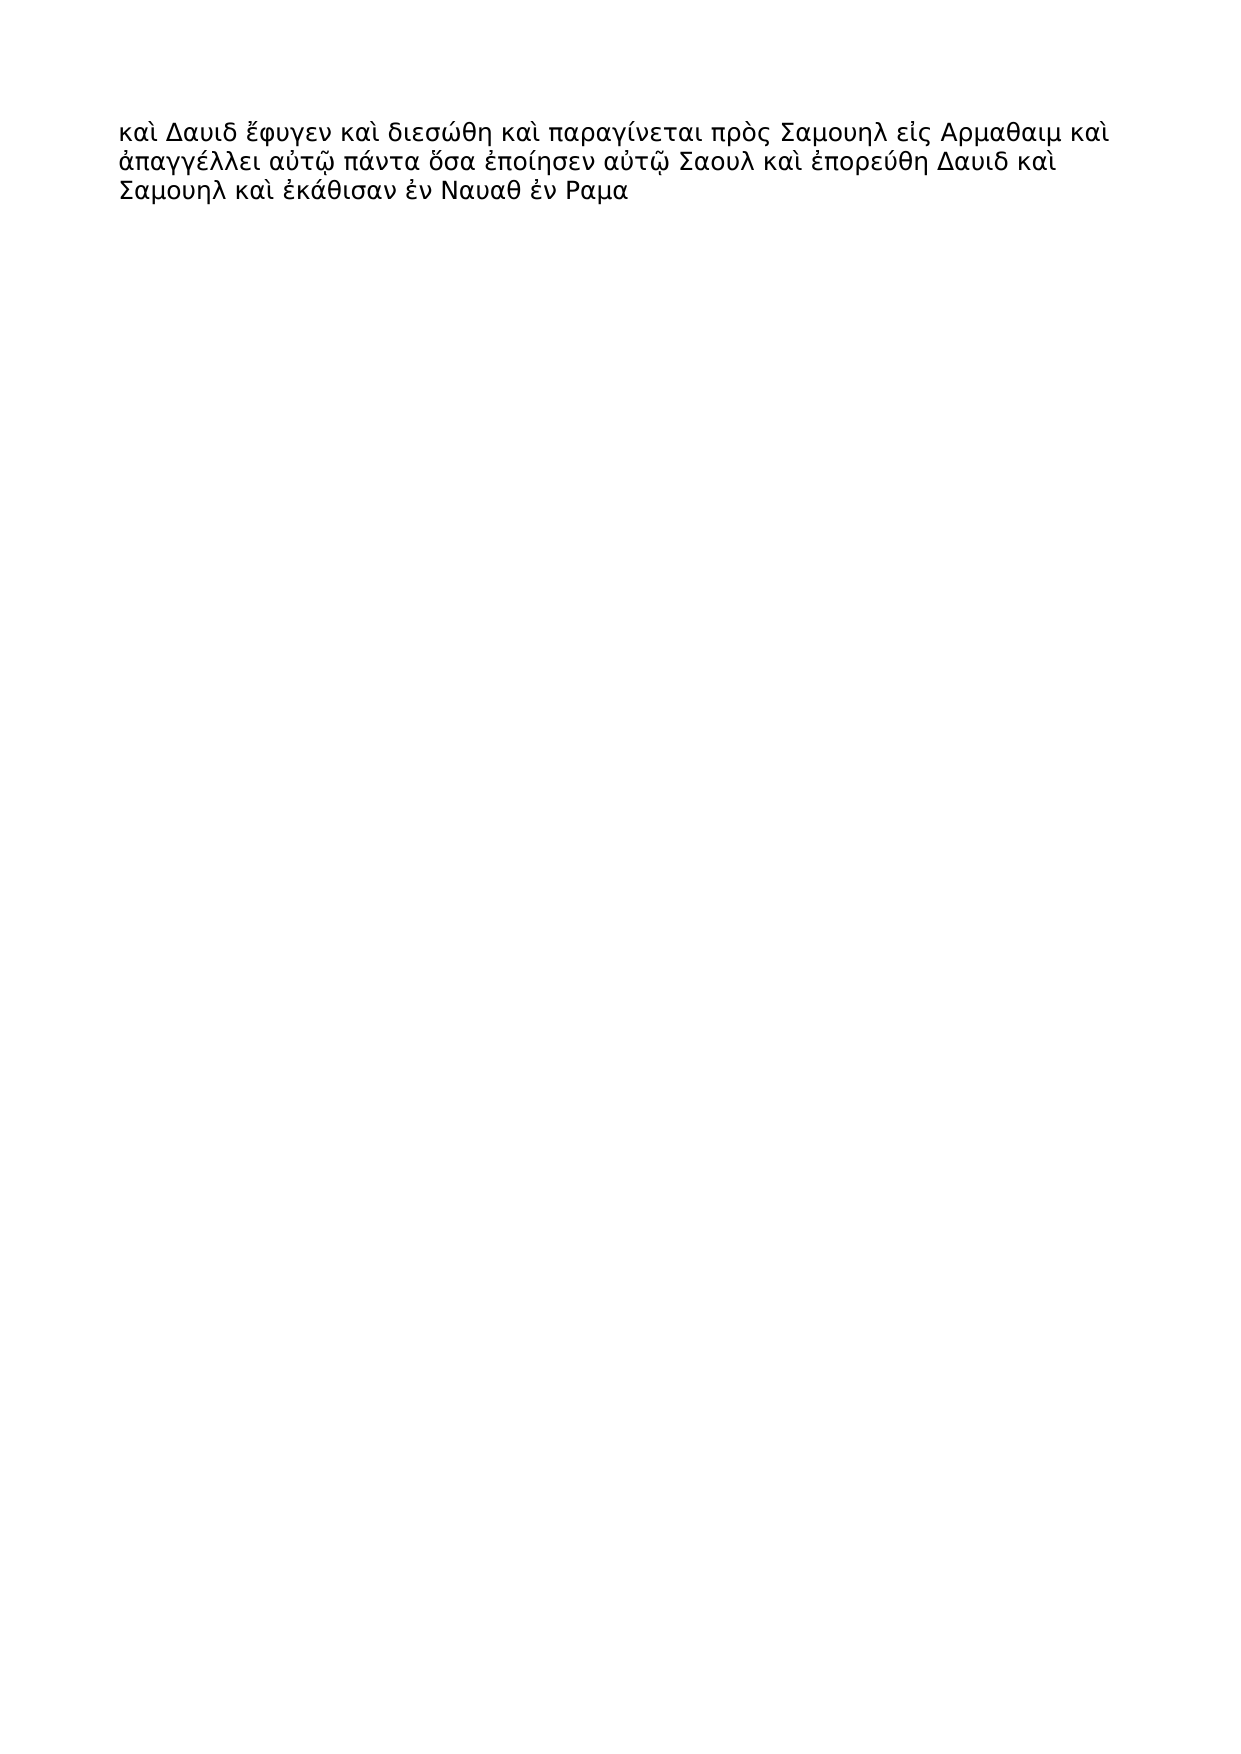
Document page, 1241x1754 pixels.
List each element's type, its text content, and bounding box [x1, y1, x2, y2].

text καὶ Δαυιδ ἔφυγεν καὶ διεσώθη καὶ παραγίνεται πρὸς Σαμουηλ εἰς Αρμαθαιμ καὶ ἀπαγγέλλει αὐτῷ πάντα ὅσα ἐποίησεν αὐτῷ Σαουλ καὶ ἐπορεύθη Δαυιδ καὶ Σαμουηλ καὶ ἐκάθισαν ἐν Ναυαθ ἐν Ραμα [118, 118, 1122, 206]
